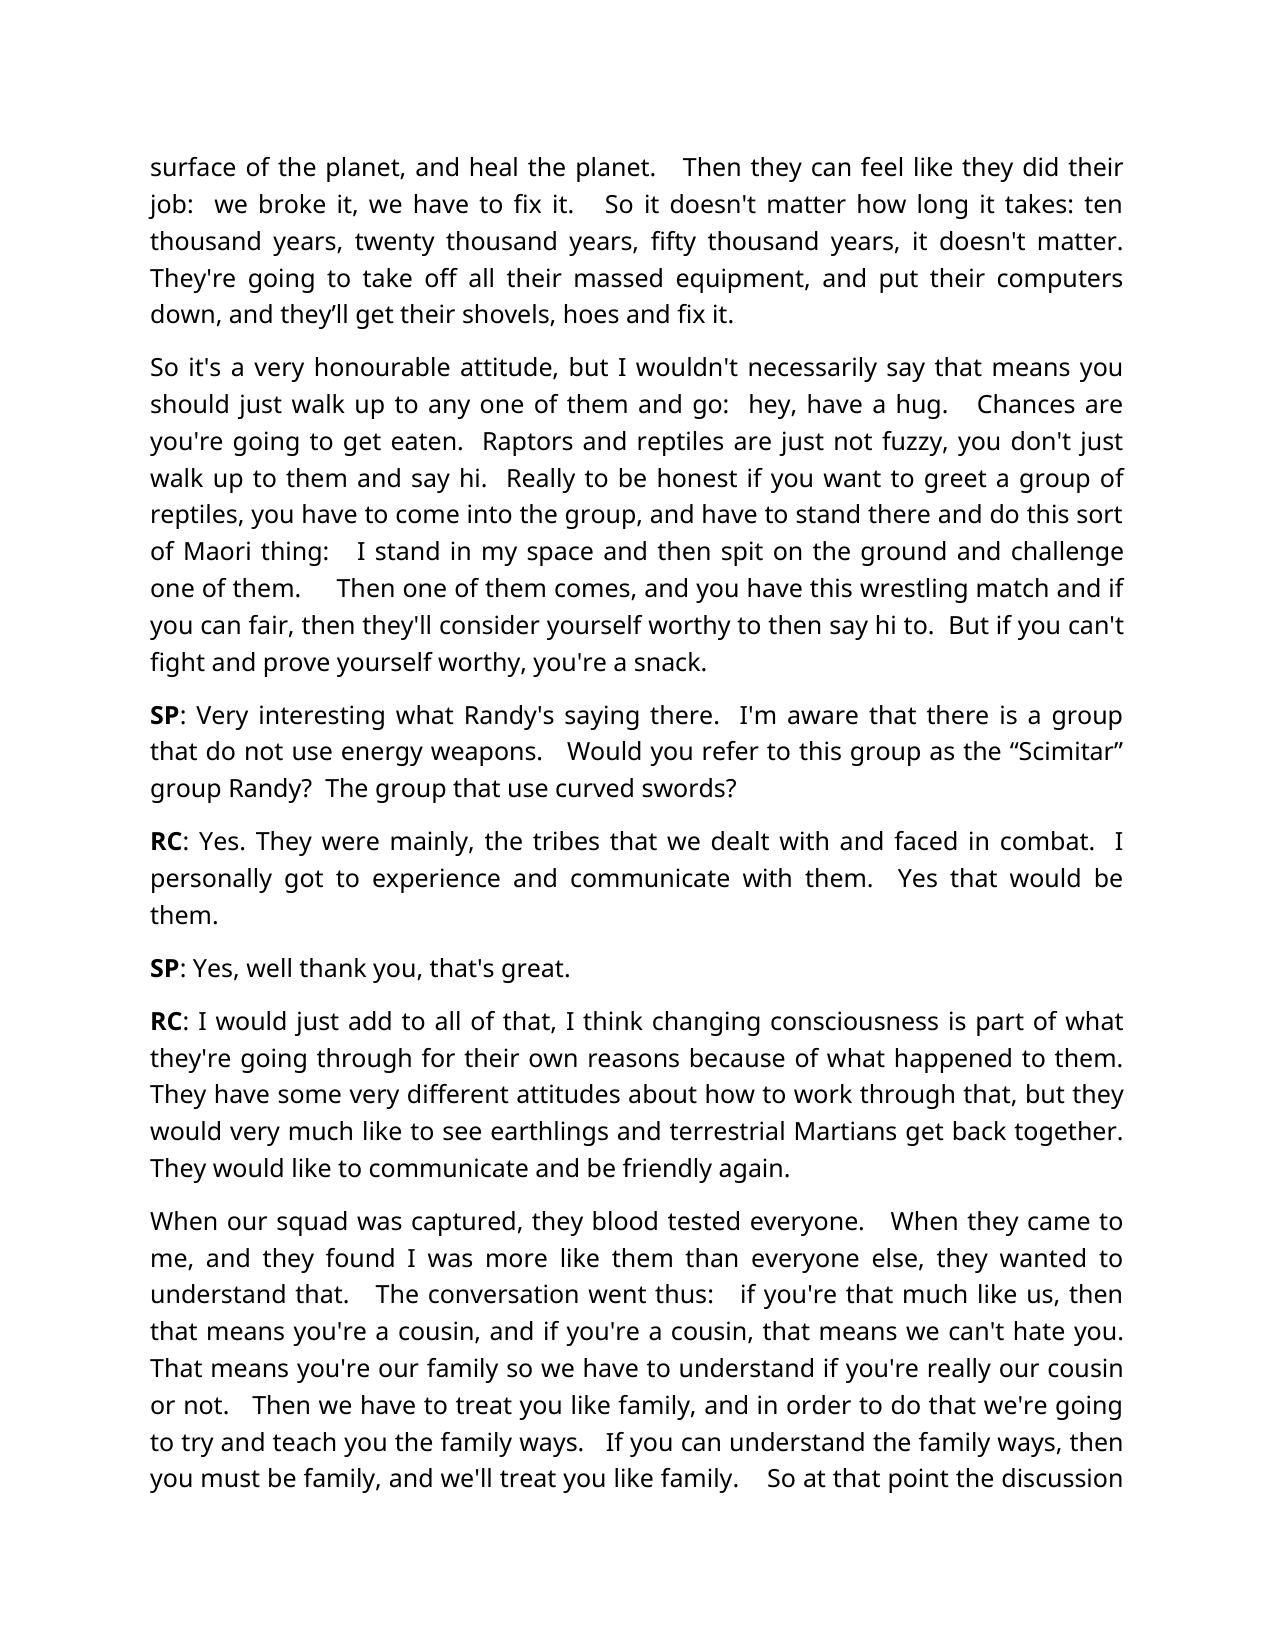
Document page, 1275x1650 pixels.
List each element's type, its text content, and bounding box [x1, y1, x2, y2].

text So it's a very honourable attitude, but I wouldn't necessarily say that means you should just walk up to any one of them and go: hey, have a hug. Chances are you're going to get eaten. Raptors and reptiles are just not fuzzy, you don't just walk up to them and say hi. Really to be honest if you want to greet a group of reptiles, you have to come into the group, and have to stand there and do this sort of Maori thing: I stand in my space and then spit on the ground and challenge one of them. Then one of them comes, and you have this wrestling match and if you can fair, then they'll consider yourself worthy to then say hi to. But if you can't fight and prove yourself worthy, you're a snack. [150, 350, 1125, 678]
text surface of the planet, and heal the planet. Then they can feel like they did their job: we broke it, we have to fix it. So it doesn't matter how long it takes: ten thousand years, twenty thousand years, fifty thousand years, it doesn't matter. They're going to take off all their massed equipment, and put their computers down, and they’ll get their shovels, hoes and fix it. [150, 150, 1125, 331]
text RC: Yes. They were mainly, the tribes that we dealt with and faced in combat. I personally got to experience and communicate with them. Yes that would be them. [150, 824, 1125, 931]
text RC: I would just add to all of that, I think changing consciousness is part of what they're going through for their own reasons because of what happened to them. They have some very different attitudes about how to work through that, but they would very much like to see earthlings and terrestrial Martians get back together. They would like to communicate and be friendly again. [150, 1003, 1125, 1184]
text SP: Very interesting what Randy's saying there. I'm aware that there is a group that do not use energy weapons. Would you refer to this group as the “Scimitar” group Randy? The group that use curved swords? [150, 697, 1125, 805]
text When our squad was captured, they blood tested everyone. When they came to me, and they found I was more like them than everyone else, they wanted to understand that. The conversation went thus: if you're that much like us, then that means you're a cousin, and if you're a cousin, that means we can't hate you. That means you're our family so we have to understand if you're really our cousin or not. Then we have to treat you like family, and in order to do that we're going to try and teach you the family ways. If you can understand the family ways, then you must be family, and we'll treat you like family. So at that point the discussion [150, 1203, 1125, 1495]
text SP: Yes, well thank you, that's great. [150, 950, 1125, 984]
